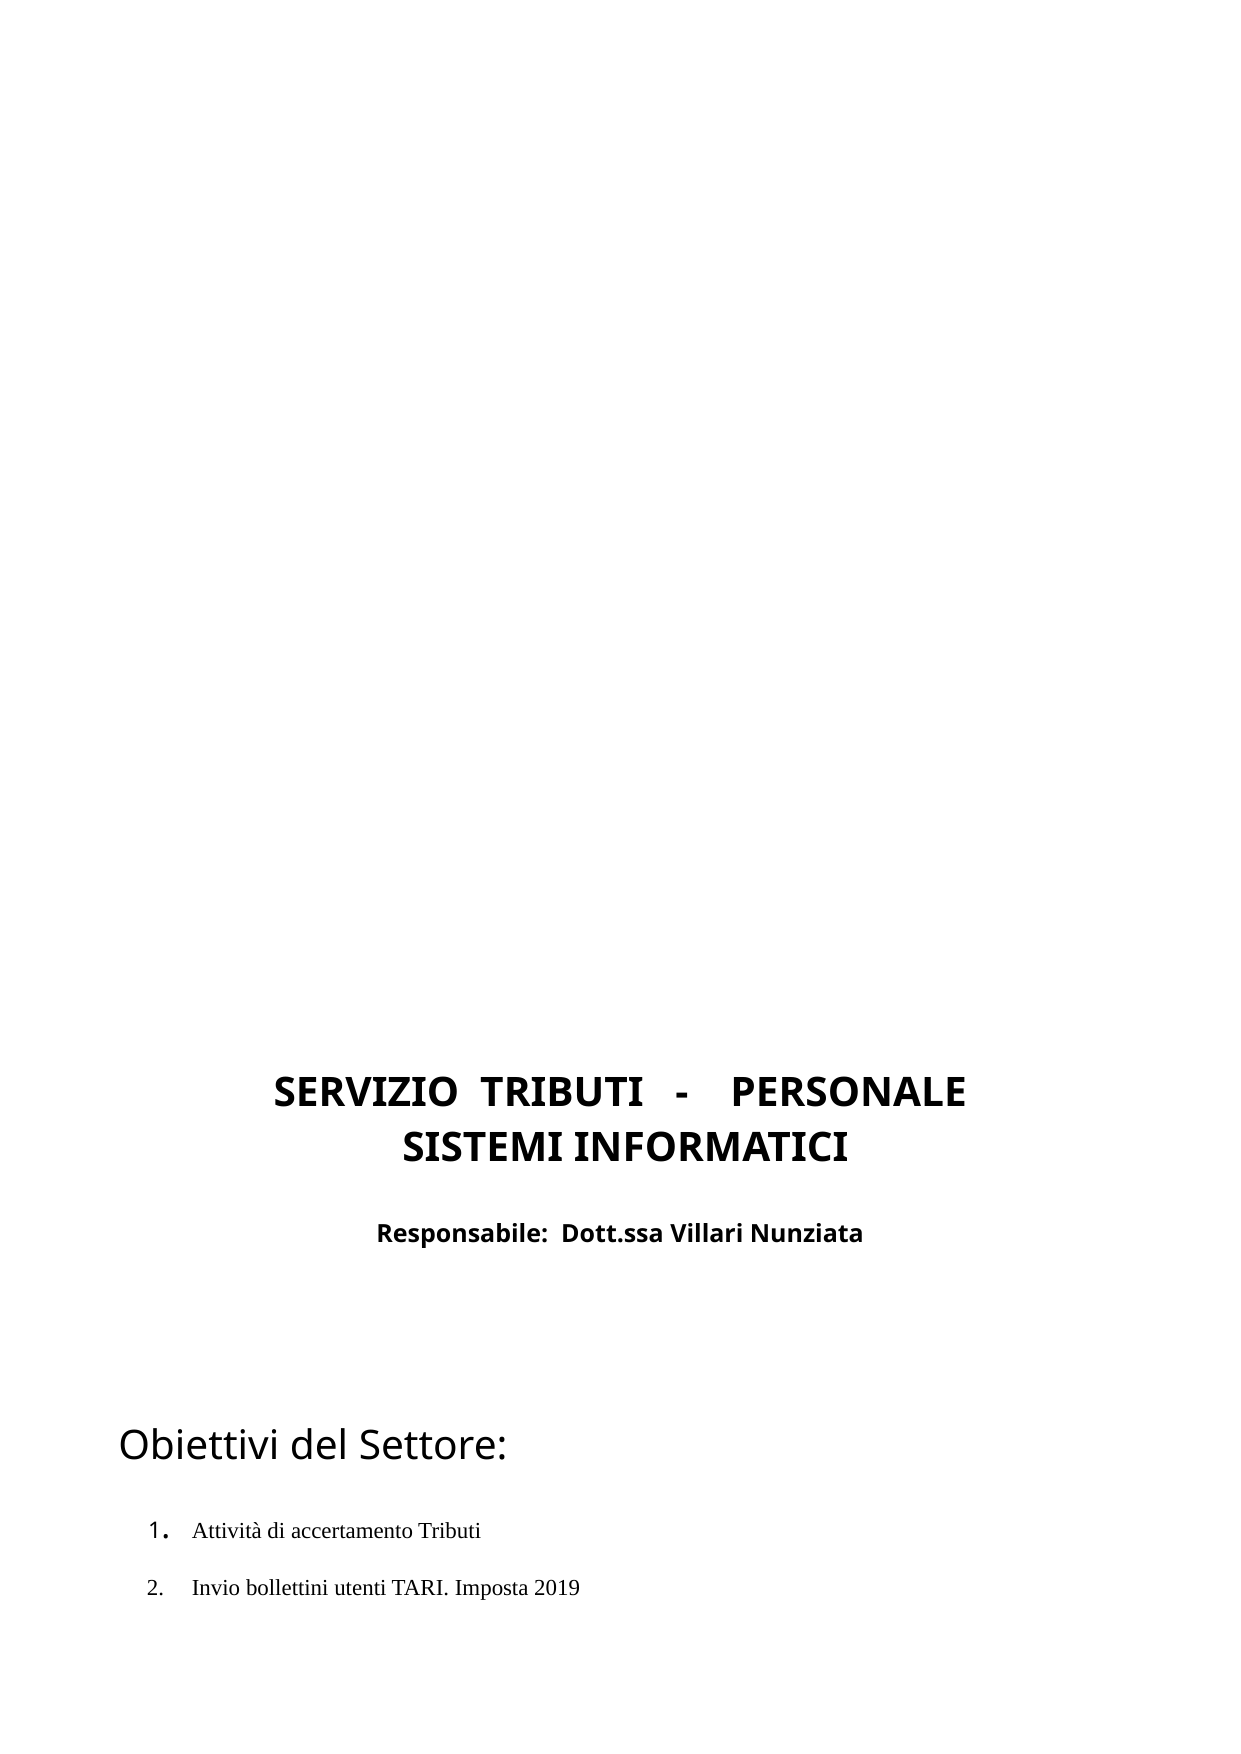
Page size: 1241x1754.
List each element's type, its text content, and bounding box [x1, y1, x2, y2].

text 2. Invio bollettini utenti TARI. Imposta 2019 [118, 1574, 1122, 1601]
text 1. Attività di accertamento Tributi [118, 1502, 1122, 1548]
text Obiettivi del Settore: [118, 1416, 1122, 1471]
text SISTEMI INFORMATICI [118, 1118, 1122, 1173]
text Responsabile: Dott.ssa Villari Nunziata [118, 1216, 1122, 1250]
text SERVIZIO TRIBUTI - PERSONALE [118, 1063, 1122, 1118]
